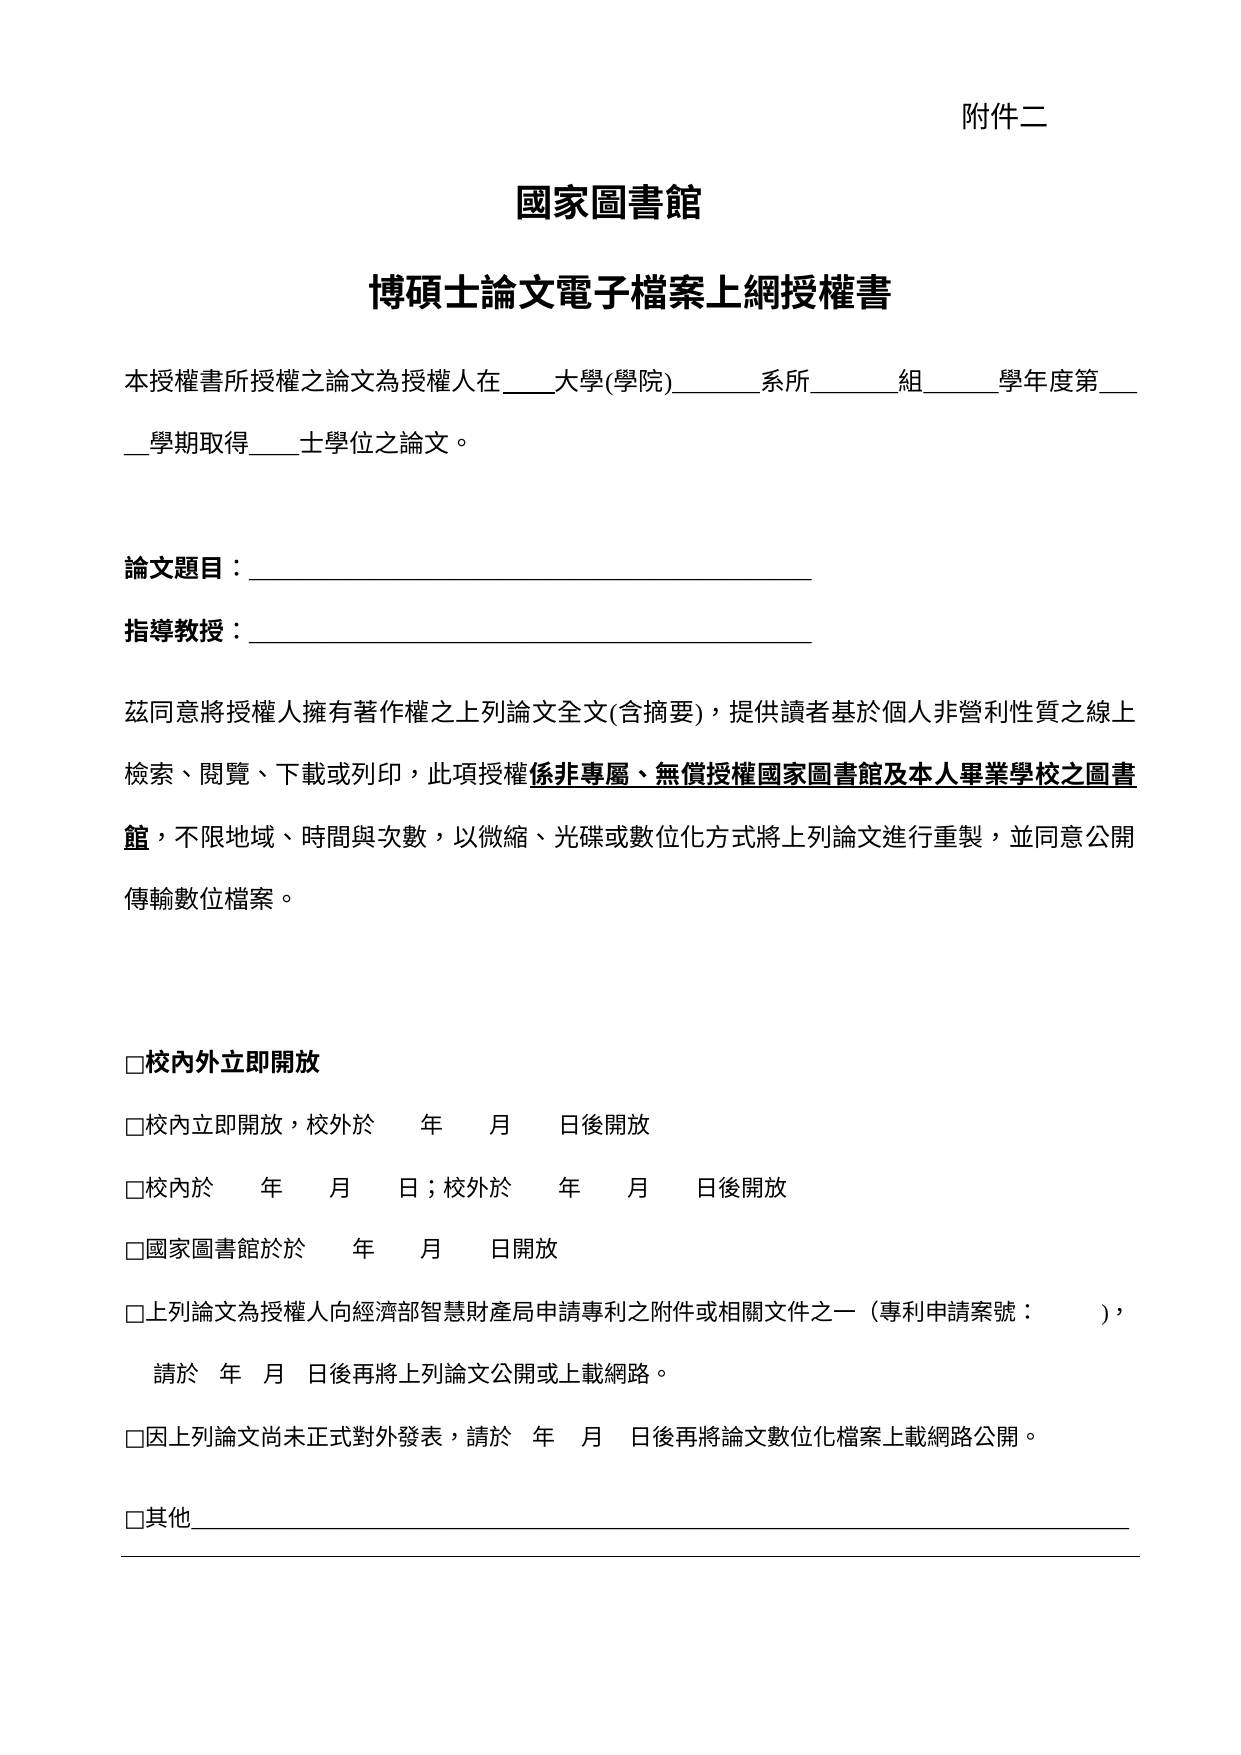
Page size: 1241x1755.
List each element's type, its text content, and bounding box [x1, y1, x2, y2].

table_header 國家圖書館 博碩士論文電子檔案上網授權書 本授權書所授權之論文為授權人在 大學(學院)_______系所_______組______學年度第_____學期取得____士學位之論文。 論文題目：_____________________________________________ 指導教授：_____________________________________________ 茲同意將授權人擁有著作權之上列論文全文(含摘要)，提供讀者基於個人非營利性質之線上檢索、閱覽、下載或列印，此項授權係非專屬、無償授權國家圖書館及本人畢業學校之圖書館，不限地域、時間與次數，以微縮、光碟或數位化方式將上列論文進行重製，並同意公開傳輸數位檔案。 □校內外立即開放 □校內立即開放，校外於 年 月 日後開放 □校內於 年 月 日；校外於 年 月 日後開放 □國家圖書館於於 年 月 日開放 □上列論文為授權人向經濟部智慧財產局申請專利之附件或相關文件之一（專利申請案號： )，請於 年 月 日後再將上列論文公開或上載網路。 □因上列論文尚未正式對外發表，請於 年 月 日後再將論文數位化檔案上載網路公開。 □其他___________________________________________________________________________ 授權人： 親筆簽名或蓋章：_____________________ 民國___年___月___日 E-Mail： 聯絡電話： [121, 158, 1140, 1556]
